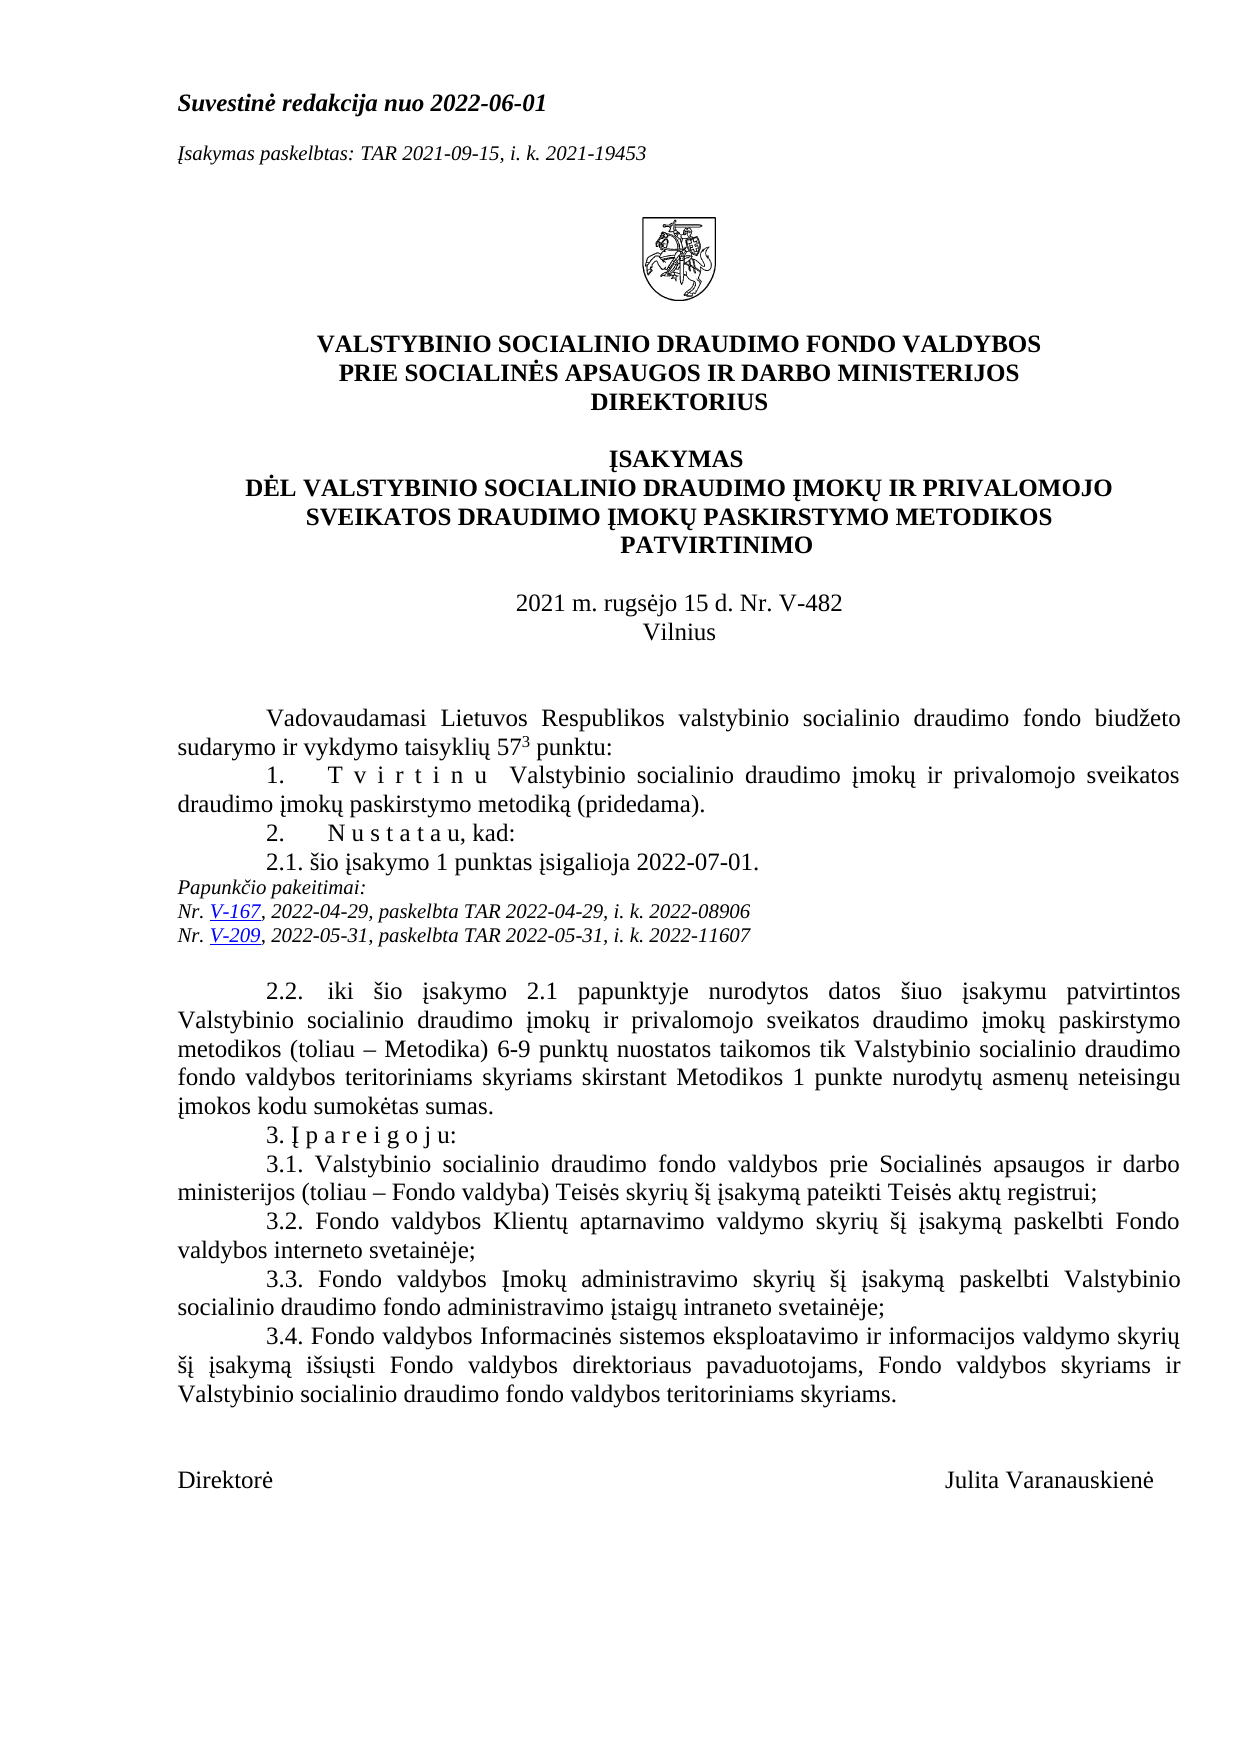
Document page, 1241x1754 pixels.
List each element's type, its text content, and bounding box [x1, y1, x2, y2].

text Vilnius [177, 617, 1181, 645]
text Suvestinė redakcija nuo 2022-06-01 [177, 88, 1181, 117]
text VALSTYBINIO SOCIALINIO DRAUDIMO FONDO VALDYBOS [177, 329, 1181, 358]
text 3.4. Fondo valdybos Informacinės sistemos eksploatavimo ir informacijos valdymo skyrių šį įsakymą išsiųsti Fondo valdybos direktoriaus pavaduotojams, Fondo valdybos skyriams ir Valstybinio socialinio draudimo fondo valdybos teritoriniams skyriams. [177, 1321, 1181, 1407]
text PRIE SOCIALINĖS APSAUGOS IR DARBO MINISTERIJOS [177, 358, 1181, 387]
text 3. Į p a r e i g o j u: [177, 1120, 1181, 1149]
text 2.2. iki šio įsakymo 2.1 papunktyje nurodytos datos šiuo įsakymu patvirtintos Valstybinio socialinio draudimo įmokų ir privalomojo sveikatos draudimo įmokų paskirstymo metodikos (toliau – Metodika) 6-9 punktų nuostatos taikomos tik Valstybinio socialinio draudimo fondo valdybos teritoriniams skyriams skirstant Metodikos 1 punkte nurodytų asmenų neteisingu įmokos kodu sumokėtas sumas. [177, 976, 1181, 1120]
text Nr. V-167, 2022-04-29, paskelbta TAR 2022-04-29, i. k. 2022-08906 [177, 899, 1181, 923]
text Nr. V-209, 2022-05-31, paskelbta TAR 2022-05-31, i. k. 2022-11607 [177, 923, 1181, 947]
text 2021 m. rugsėjo 15 d. Nr. V-482 [177, 588, 1181, 617]
text Direktorė Julita Varanauskienė [177, 1465, 1181, 1494]
text DIREKTORIUS [177, 387, 1181, 415]
text 2. N u s t a t a u, kad: [177, 818, 1181, 847]
text Įsakymas paskelbtas: TAR 2021-09-15, i. k. 2021-19453 [177, 141, 1181, 165]
text 3.2. Fondo valdybos Klientų aptarnavimo valdymo skyrių šį įsakymą paskelbti Fondo valdybos interneto svetainėje; [177, 1206, 1181, 1264]
text PATVIRTINIMO [177, 530, 1181, 559]
text Papunkčio pakeitimai: [177, 875, 1181, 899]
text 3.1. Valstybinio socialinio draudimo fondo valdybos prie Socialinės apsaugos ir darbo ministerijos (toliau – Fondo valdyba) Teisės skyrių šį įsakymą pateikti Teisės aktų registrui; [177, 1149, 1181, 1206]
text DĖL Valstybinio socialinio draudimo įmokų ir privalomojo sveikatos draudimo įmokų paskirstymo metodikos [177, 473, 1181, 530]
text ĮSAKYMAS [177, 444, 1181, 473]
text 2.1. šio įsakymo 1 punktas įsigalioja 2022-07-01. [177, 847, 1181, 875]
text 3.3. Fondo valdybos Įmokų administravimo skyrių šį įsakymą paskelbti Valstybinio socialinio draudimo fondo administravimo įstaigų intraneto svetainėje; [177, 1264, 1181, 1321]
text Vadovaudamasi Lietuvos Respublikos valstybinio socialinio draudimo fondo biudžeto sudarymo ir vykdymo taisyklių 573 punktu: [177, 703, 1181, 760]
text 1. T v i r t i n u Valstybinio socialinio draudimo įmokų ir privalomojo sveikatos draudimo įmokų paskirstymo metodiką (pridedama). [177, 760, 1181, 818]
